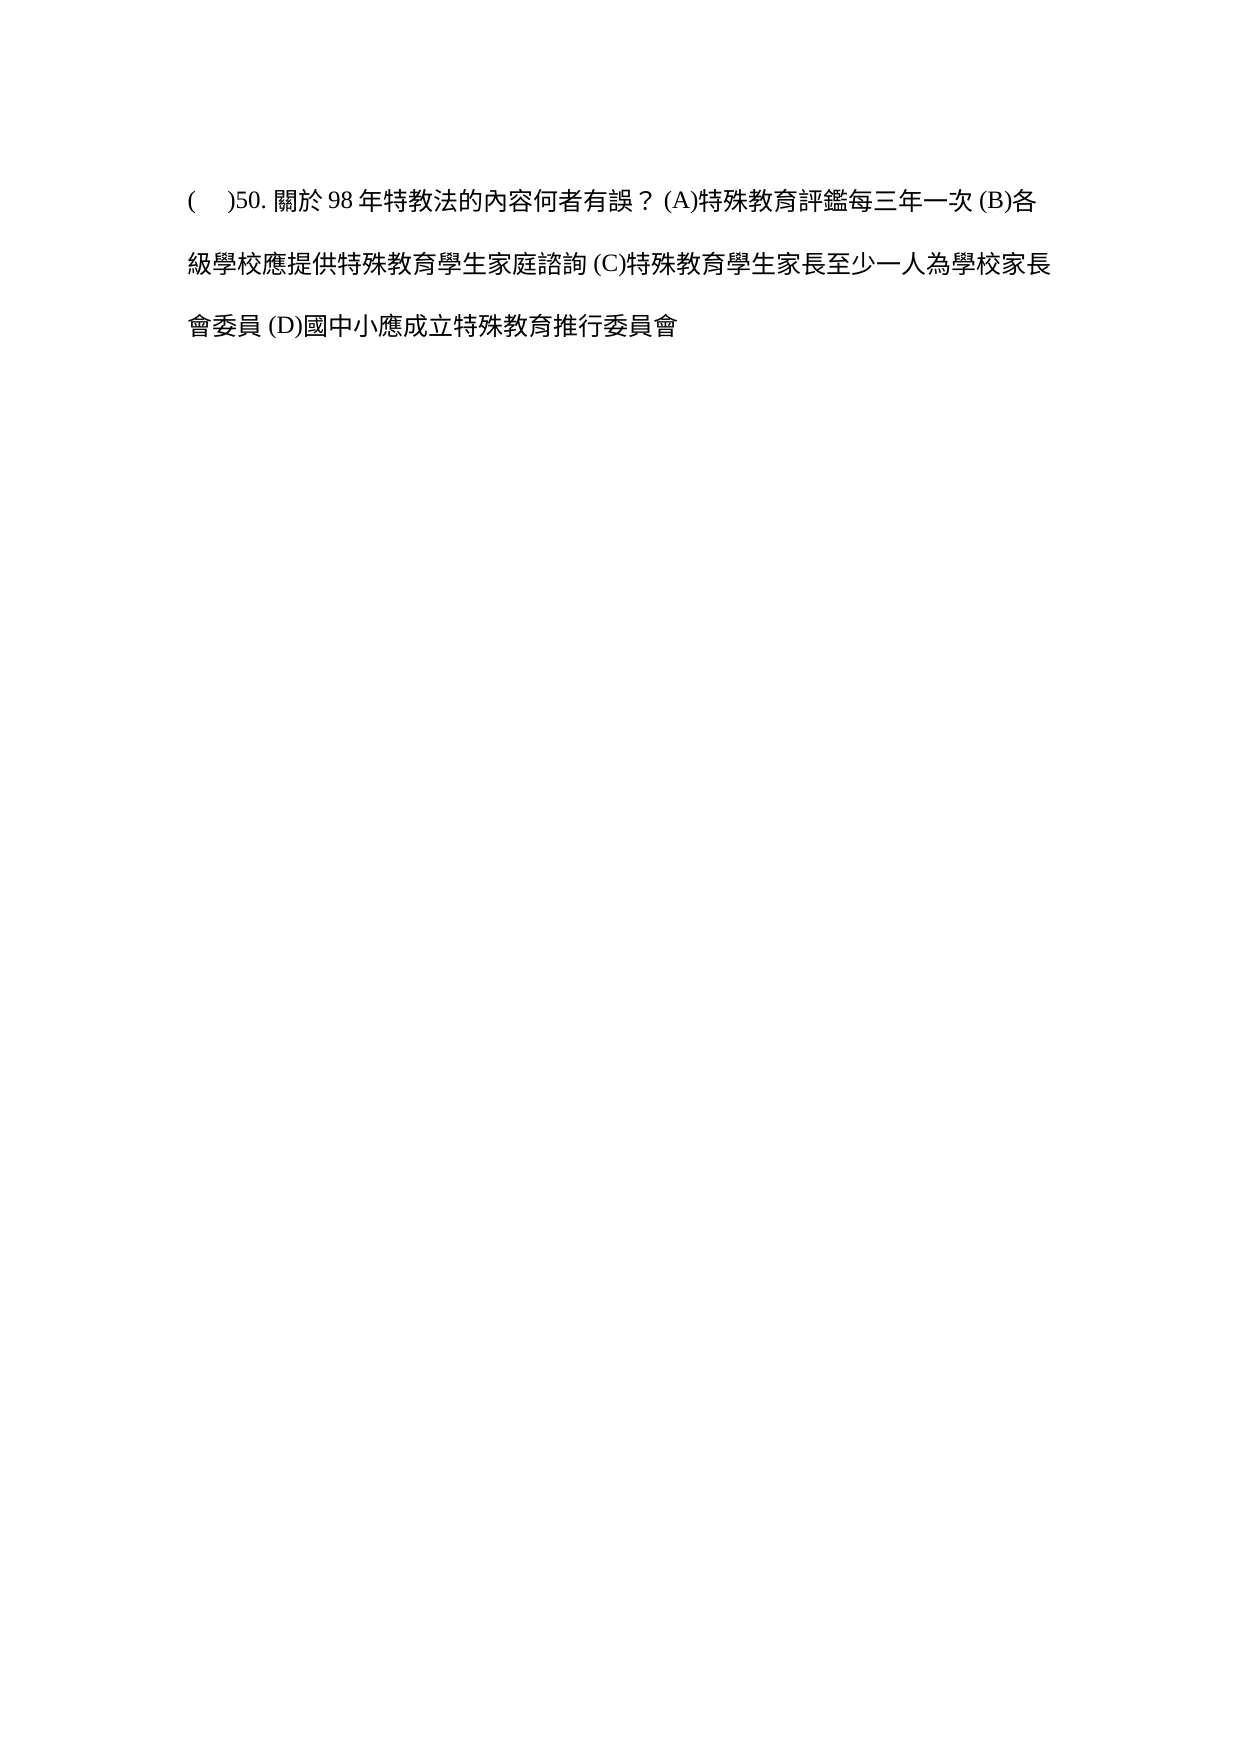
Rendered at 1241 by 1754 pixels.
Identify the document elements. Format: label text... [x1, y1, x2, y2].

text ( )50. 關於98年特教法的內容何者有誤？ (A)特殊教育評鑑每三年一次 (B)各級學校應提供特殊教育學生家庭諮詢 (C)特殊教育學生家長至少一人為學校家長會委員 (D)國中小應成立特殊教育推行委員會 [187, 158, 1053, 346]
